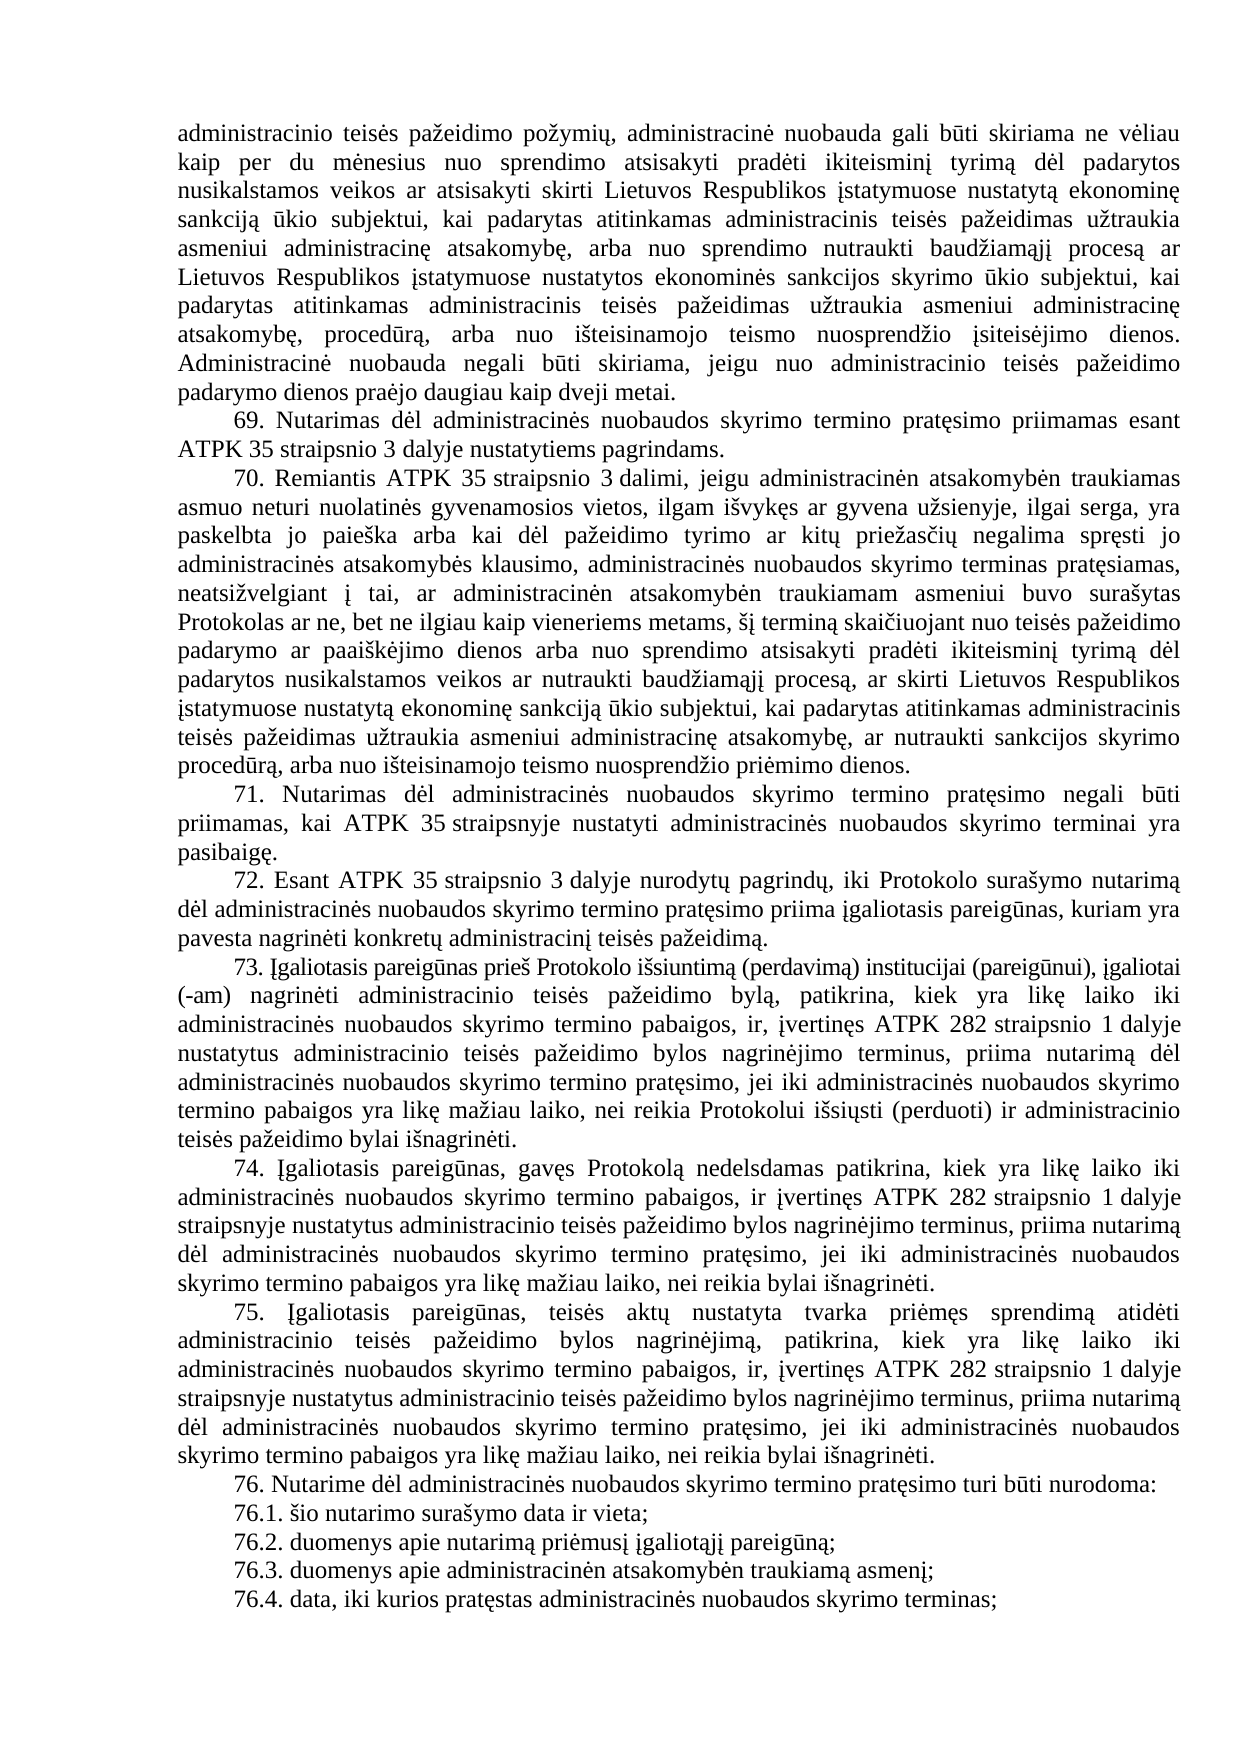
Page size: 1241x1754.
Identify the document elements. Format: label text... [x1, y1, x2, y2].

text 76.3. duomenys apie administracinėn atsakomybėn traukiamą asmenį; [177, 1556, 1181, 1584]
text 76. Nutarime dėl administracinės nuobaudos skyrimo termino pratęsimo turi būti nurodoma: [177, 1469, 1181, 1498]
text 71. Nutarimas dėl administracinės nuobaudos skyrimo termino pratęsimo negali būti priimamas, kai ATPK 35 straipsnyje nustatyti administracinės nuobaudos skyrimo terminai yra pasibaigę. [177, 779, 1181, 866]
text 76.4. data, iki kurios pratęstas administracinės nuobaudos skyrimo terminas; [177, 1584, 1181, 1613]
text administracinio teisės pažeidimo požymių, administracinė nuobauda gali būti skiriama ne vėliau kaip per du mėnesius nuo sprendimo atsisakyti pradėti ikiteisminį tyrimą dėl padarytos nusikalstamos veikos ar atsisakyti skirti Lietuvos Respublikos įstatymuose nustatytą ekonominę sankciją ūkio subjektui, kai padarytas atitinkamas administracinis teisės pažeidimas užtraukia asmeniui administracinę atsakomybę, arba nuo sprendimo nutraukti baudžiamąjį procesą ar Lietuvos Respublikos įstatymuose nustatytos ekonominės sankcijos skyrimo ūkio subjektui, kai padarytas atitinkamas administracinis teisės pažeidimas užtraukia asmeniui administracinę atsakomybę, procedūrą, arba nuo išteisinamojo teismo nuosprendžio įsiteisėjimo dienos. Administracinė nuobauda negali būti skiriama, jeigu nuo administracinio teisės pažeidimo padarymo dienos praėjo daugiau kaip dveji metai. [177, 118, 1181, 406]
text 70. Remiantis ATPK 35 straipsnio 3 dalimi, jeigu administracinėn atsakomybėn traukiamas asmuo neturi nuolatinės gyvenamosios vietos, ilgam išvykęs ar gyvena užsienyje, ilgai serga, yra paskelbta jo paieška arba kai dėl pažeidimo tyrimo ar kitų priežasčių negalima spręsti jo administracinės atsakomybės klausimo, administracinės nuobaudos skyrimo terminas pratęsiamas, neatsižvelgiant į tai, ar administracinėn atsakomybėn traukiamam asmeniui buvo surašytas Protokolas ar ne, bet ne ilgiau kaip vieneriems metams, šį terminą skaičiuojant nuo teisės pažeidimo padarymo ar paaiškėjimo dienos arba nuo sprendimo atsisakyti pradėti ikiteisminį tyrimą dėl padarytos nusikalstamos veikos ar nutraukti baudžiamąjį procesą, ar skirti Lietuvos Respublikos įstatymuose nustatytą ekonominę sankciją ūkio subjektui, kai padarytas atitinkamas administracinis teisės pažeidimas užtraukia asmeniui administracinę atsakomybę, ar nutraukti sankcijos skyrimo procedūrą, arba nuo išteisinamojo teismo nuosprendžio priėmimo dienos. [177, 463, 1181, 779]
text 76.2. duomenys apie nutarimą priėmusį įgaliotąjį pareigūną; [177, 1527, 1181, 1556]
text 72. Esant ATPK 35 straipsnio 3 dalyje nurodytų pagrindų, iki Protokolo surašymo nutarimą dėl administracinės nuobaudos skyrimo termino pratęsimo priima įgaliotasis pareigūnas, kuriam yra pavesta nagrinėti konkretų administracinį teisės pažeidimą. [177, 866, 1181, 952]
text 69. Nutarimas dėl administracinės nuobaudos skyrimo termino pratęsimo priimamas esant ATPK 35 straipsnio 3 dalyje nustatytiems pagrindams. [177, 406, 1181, 463]
text 76.1. šio nutarimo surašymo data ir vieta; [177, 1498, 1181, 1527]
text 75. Įgaliotasis pareigūnas, teisės aktų nustatyta tvarka priėmęs sprendimą atidėti administracinio teisės pažeidimo bylos nagrinėjimą, patikrina, kiek yra likę laiko iki administracinės nuobaudos skyrimo termino pabaigos, ir, įvertinęs ATPK 282 straipsnio 1 dalyje straipsnyje nustatytus administracinio teisės pažeidimo bylos nagrinėjimo terminus, priima nutarimą dėl administracinės nuobaudos skyrimo termino pratęsimo, jei iki administracinės nuobaudos skyrimo termino pabaigos yra likę mažiau laiko, nei reikia bylai išnagrinėti. [177, 1297, 1181, 1469]
text 74. Įgaliotasis pareigūnas, gavęs Protokolą nedelsdamas patikrina, kiek yra likę laiko iki administracinės nuobaudos skyrimo termino pabaigos, ir įvertinęs ATPK 282 straipsnio 1 dalyje straipsnyje nustatytus administracinio teisės pažeidimo bylos nagrinėjimo terminus, priima nutarimą dėl administracinės nuobaudos skyrimo termino pratęsimo, jei iki administracinės nuobaudos skyrimo termino pabaigos yra likę mažiau laiko, nei reikia bylai išnagrinėti. [177, 1153, 1181, 1297]
text 73. Įgaliotasis pareigūnas prieš Protokolo išsiuntimą (perdavimą) institucijai (pareigūnui), įgaliotai (-am) nagrinėti administracinio teisės pažeidimo bylą, patikrina, kiek yra likę laiko iki administracinės nuobaudos skyrimo termino pabaigos, ir, įvertinęs ATPK 282 straipsnio 1 dalyje nustatytus administracinio teisės pažeidimo bylos nagrinėjimo terminus, priima nutarimą dėl administracinės nuobaudos skyrimo termino pratęsimo, jei iki administracinės nuobaudos skyrimo termino pabaigos yra likę mažiau laiko, nei reikia Protokolui išsiųsti (perduoti) ir administracinio teisės pažeidimo bylai išnagrinėti. [177, 952, 1181, 1153]
